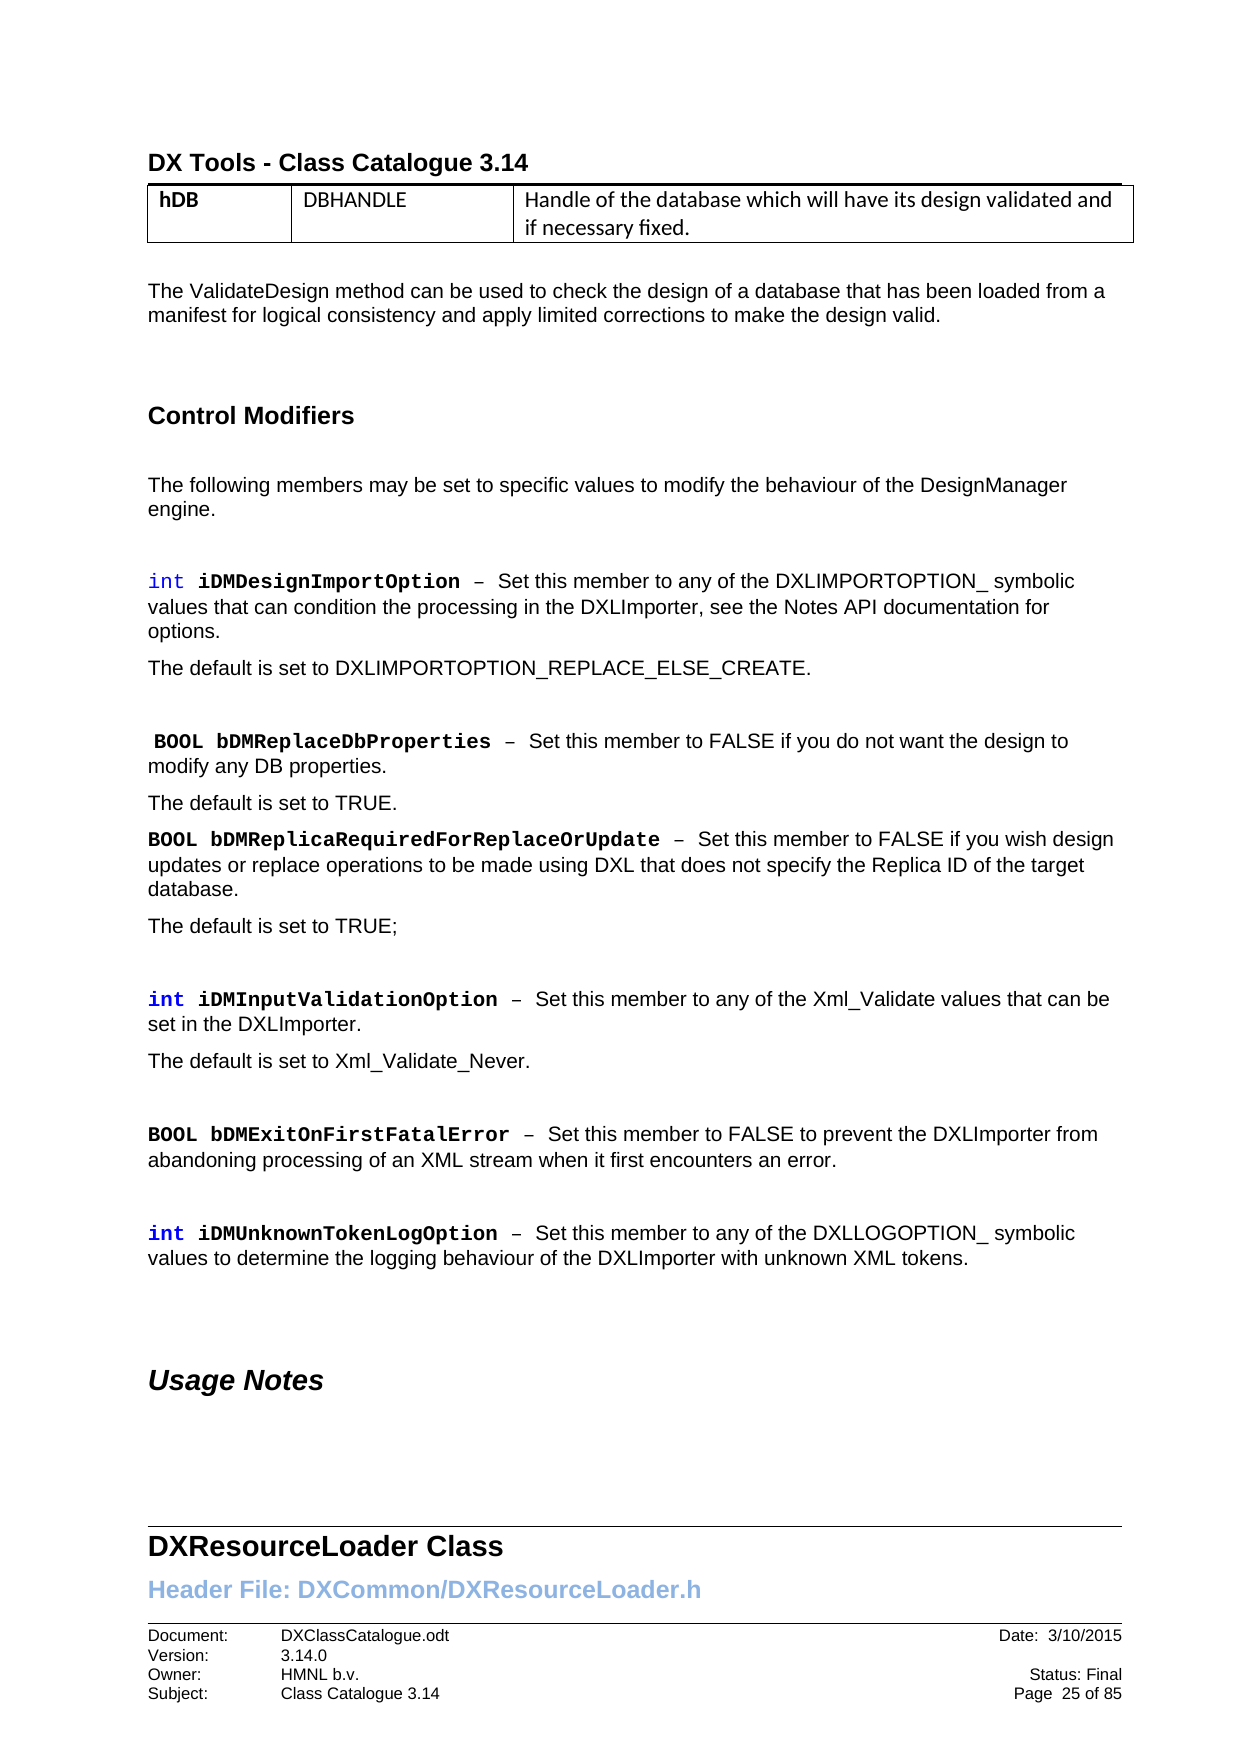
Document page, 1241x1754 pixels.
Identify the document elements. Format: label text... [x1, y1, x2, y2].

text The default is set to Xml_Validate_Never. [148, 1049, 1122, 1073]
text int iDMDesignImportOption – Set this member to any of the DXLIMPORTOPTION_ symbolic values that can condition the processing in the DXLImporter, see the Notes API documentation for options. [148, 569, 1122, 643]
text The default is set to TRUE. [148, 791, 1122, 815]
table_cell Handle of the database which will have its design validated and if necessary fixed. [514, 186, 1133, 242]
text The default is set to TRUE; [148, 913, 1122, 937]
text int iDMInputValidationOption – Set this member to any of the Xml_Validate values that can be set in the DXLImporter. [148, 986, 1122, 1036]
text BOOL bDMExitOnFirstFatalError – Set this member to FALSE to prevent the DXLImporter from abandoning processing of an XML stream when it first encounters an error. [148, 1122, 1122, 1171]
text The following members may be set to specific values to modify the behaviour of the DesignManager engine. [148, 472, 1122, 520]
subtitle Control Modifiers [148, 401, 1122, 430]
text The default is set to DXLIMPORTOPTION_REPLACE_ELSE_CREATE. [148, 656, 1122, 679]
table_cell hDB [148, 186, 291, 242]
text Header File: DXCommon/DXResourceLoader.h [148, 1575, 1122, 1603]
text BOOL bDMReplicaRequiredForReplaceOrUpdate – Set this member to FALSE if you wish design updates or replace operations to be made using DXL that does not specify the Replica ID of the target database. [148, 827, 1122, 901]
subtitle Usage Notes [148, 1363, 1122, 1397]
subtitle DXResourceLoader Class [148, 1527, 1122, 1563]
text BOOL bDMReplaceDbProperties – Set this member to FALSE if you do not want the design to modify any DB properties. [148, 728, 1122, 778]
text int iDMUnknownTokenLogOption – Set this member to any of the DXLLOGOPTION_ symbolic values to determine the logging behaviour of the DXLImporter with unknown XML tokens. [148, 1220, 1122, 1270]
text The ValidateDesign method can be used to check the design of a database that has been loaded from a manifest for logical consistency and apply limited corrections to make the design valid. [148, 279, 1122, 327]
table_cell DBHANDLE [292, 186, 513, 242]
